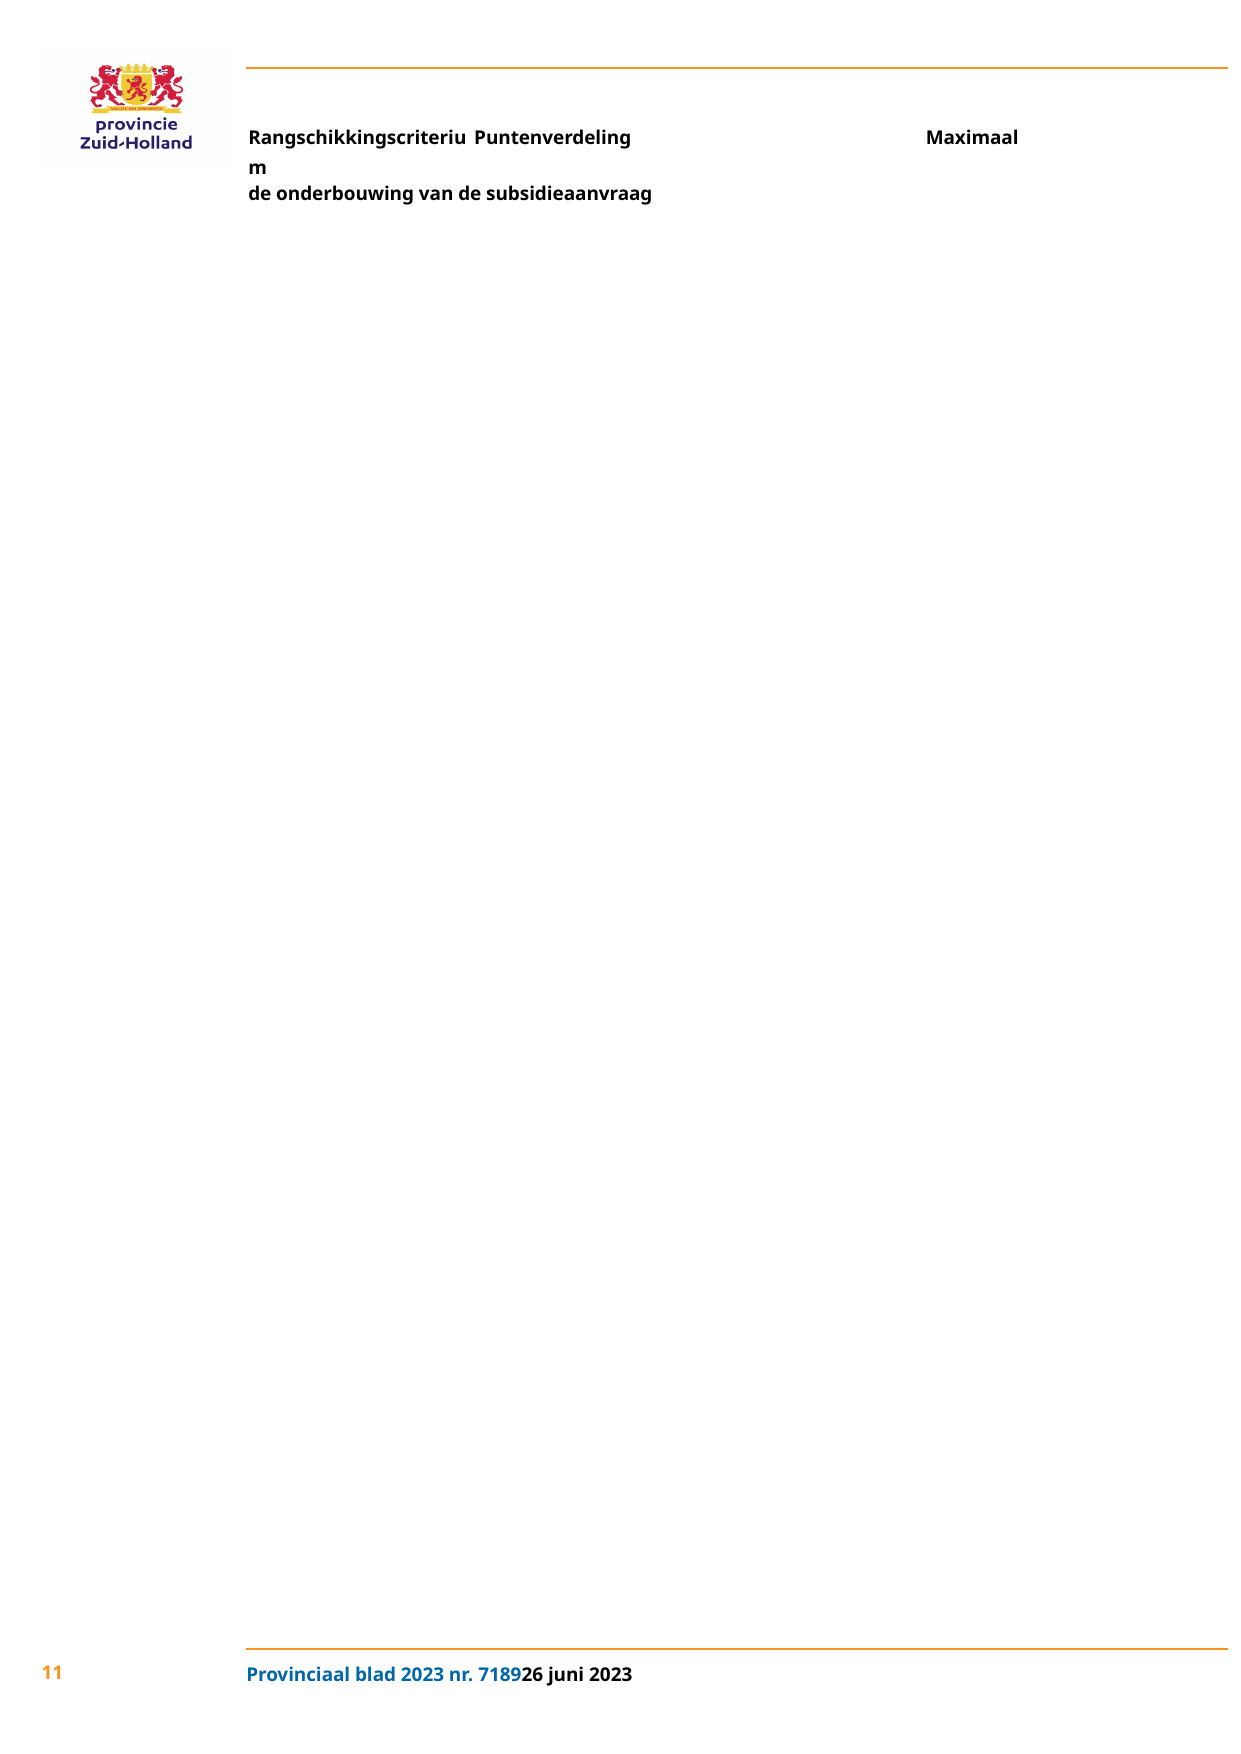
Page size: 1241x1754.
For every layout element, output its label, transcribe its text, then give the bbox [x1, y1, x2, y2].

table_header Rangschikkingscriterium [248, 125, 474, 180]
table_header Puntenverdeling [474, 125, 926, 180]
table_cell de onderbouwing van de subsidieaanvraag [248, 180, 1152, 206]
table_header Maximaal [926, 125, 1152, 180]
picture [41, 47, 231, 172]
